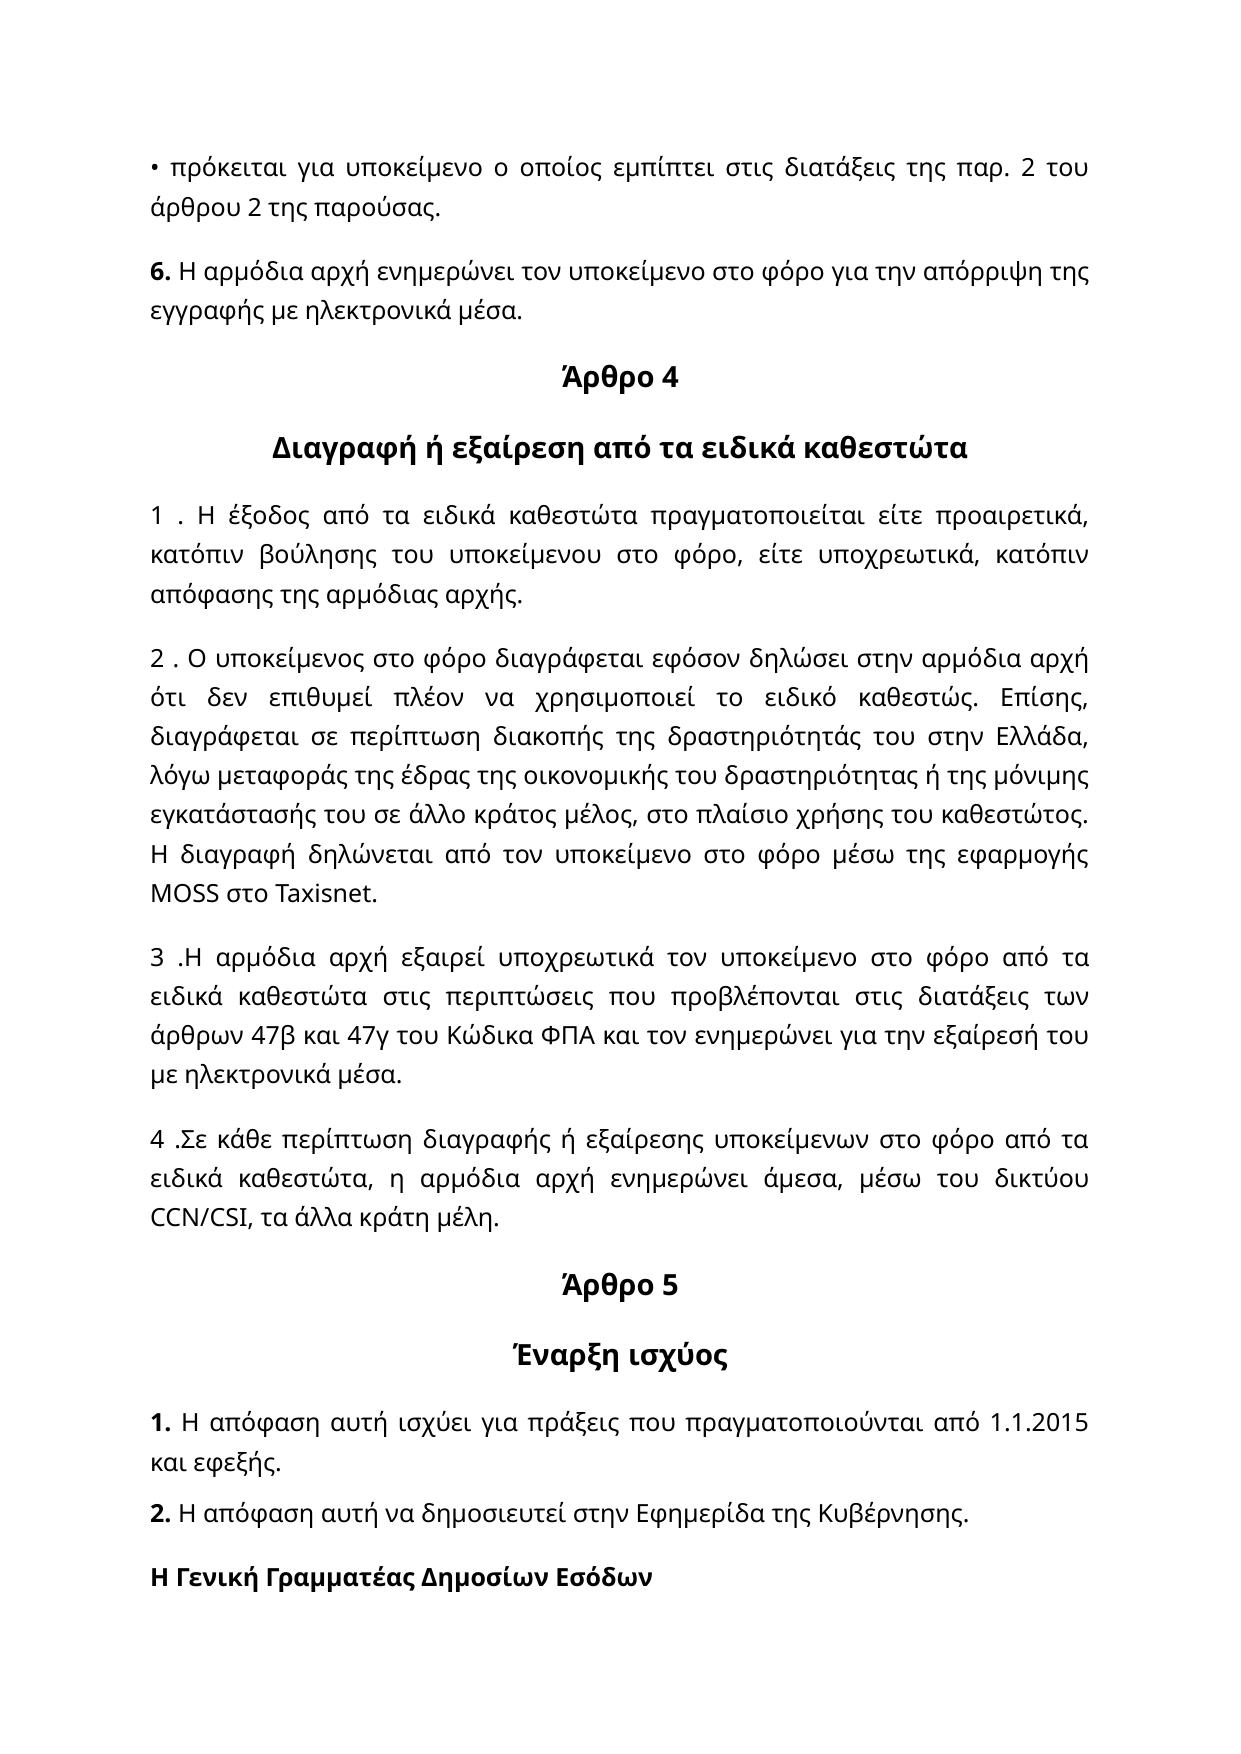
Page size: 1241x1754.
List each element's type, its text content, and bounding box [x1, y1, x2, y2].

subtitle Διαγραφή ή εξαίρεση από τα ειδικά καθεστώτα [150, 427, 1090, 467]
text Η Γενική Γραμματέας Δημοσίων Εσόδων [150, 1560, 1090, 1594]
subtitle Άρθρο 4 [150, 357, 1090, 396]
text 3 .Η αρμόδια αρχή εξαιρεί υποχρεωτικά τον υποκείμενο στο φόρο από τα ειδικά καθεστώτα στις περιπτώσεις που προβλέπονται στις διατάξεις των άρθρων 47β και 47γ του Κώδικα ΦΠΑ και τον ενημερώνει για την εξαίρεσή του με ηλεκτρονικά μέσα. [150, 939, 1090, 1091]
text 4 .Σε κάθε περίπτωση διαγραφής ή εξαίρεσης υποκείμενων στο φόρο από τα ειδικά καθεστώτα, η αρμόδια αρχή ενημερώνει άμεσα, μέσω του δικτύου CCN/CSI, τα άλλα κράτη μέλη. [150, 1121, 1090, 1234]
subtitle Άρθρο 5 [150, 1264, 1090, 1303]
text 1. Η απόφαση αυτή ισχύει για πράξεις που πραγματοποιούνται από 1.1.2015 και εφεξής. [150, 1405, 1090, 1478]
subtitle Έναρξη ισχύος [150, 1334, 1090, 1374]
text • πρόκειται για υποκείμενο ο οποίος εμπίπτει στις διατάξεις της παρ. 2 του άρθρου 2 της παρούσας. [150, 150, 1090, 223]
text 6. Η αρμόδια αρχή ενημερώνει τον υποκείμενο στο φόρο για την απόρριψη της εγγραφής με ηλεκτρονικά μέσα. [150, 253, 1090, 327]
text 1 . Η έξοδος από τα ειδικά καθεστώτα πραγματοποιείται είτε προαιρετικά, κατόπιν βούλησης του υποκείμενου στο φόρο, είτε υποχρεωτικά, κατόπιν απόφασης της αρμόδιας αρχής. [150, 498, 1090, 610]
text 2 . Ο υποκείμενος στο φόρο διαγράφεται εφόσον δηλώσει στην αρμόδια αρχή ότι δεν επιθυμεί πλέον να χρησιμοποιεί το ειδικό καθεστώς. Επίσης, διαγράφεται σε περίπτωση διακοπής της δραστηριότητάς του στην Ελλάδα, λόγω μεταφοράς της έδρας της οικονομικής του δραστηριότητας ή της μόνιμης εγκατάστασής του σε άλλο κράτος μέλος, στο πλαίσιο χρήσης του καθεστώτος. Η διαγραφή δηλώνεται από τον υποκείμενο στο φόρο μέσω της εφαρμογής MOSS στο Taxisnet. [150, 640, 1090, 909]
text 2. Η απόφαση αυτή να δημοσιευτεί στην Εφημερίδα της Κυβέρνησης. [150, 1496, 1090, 1530]
